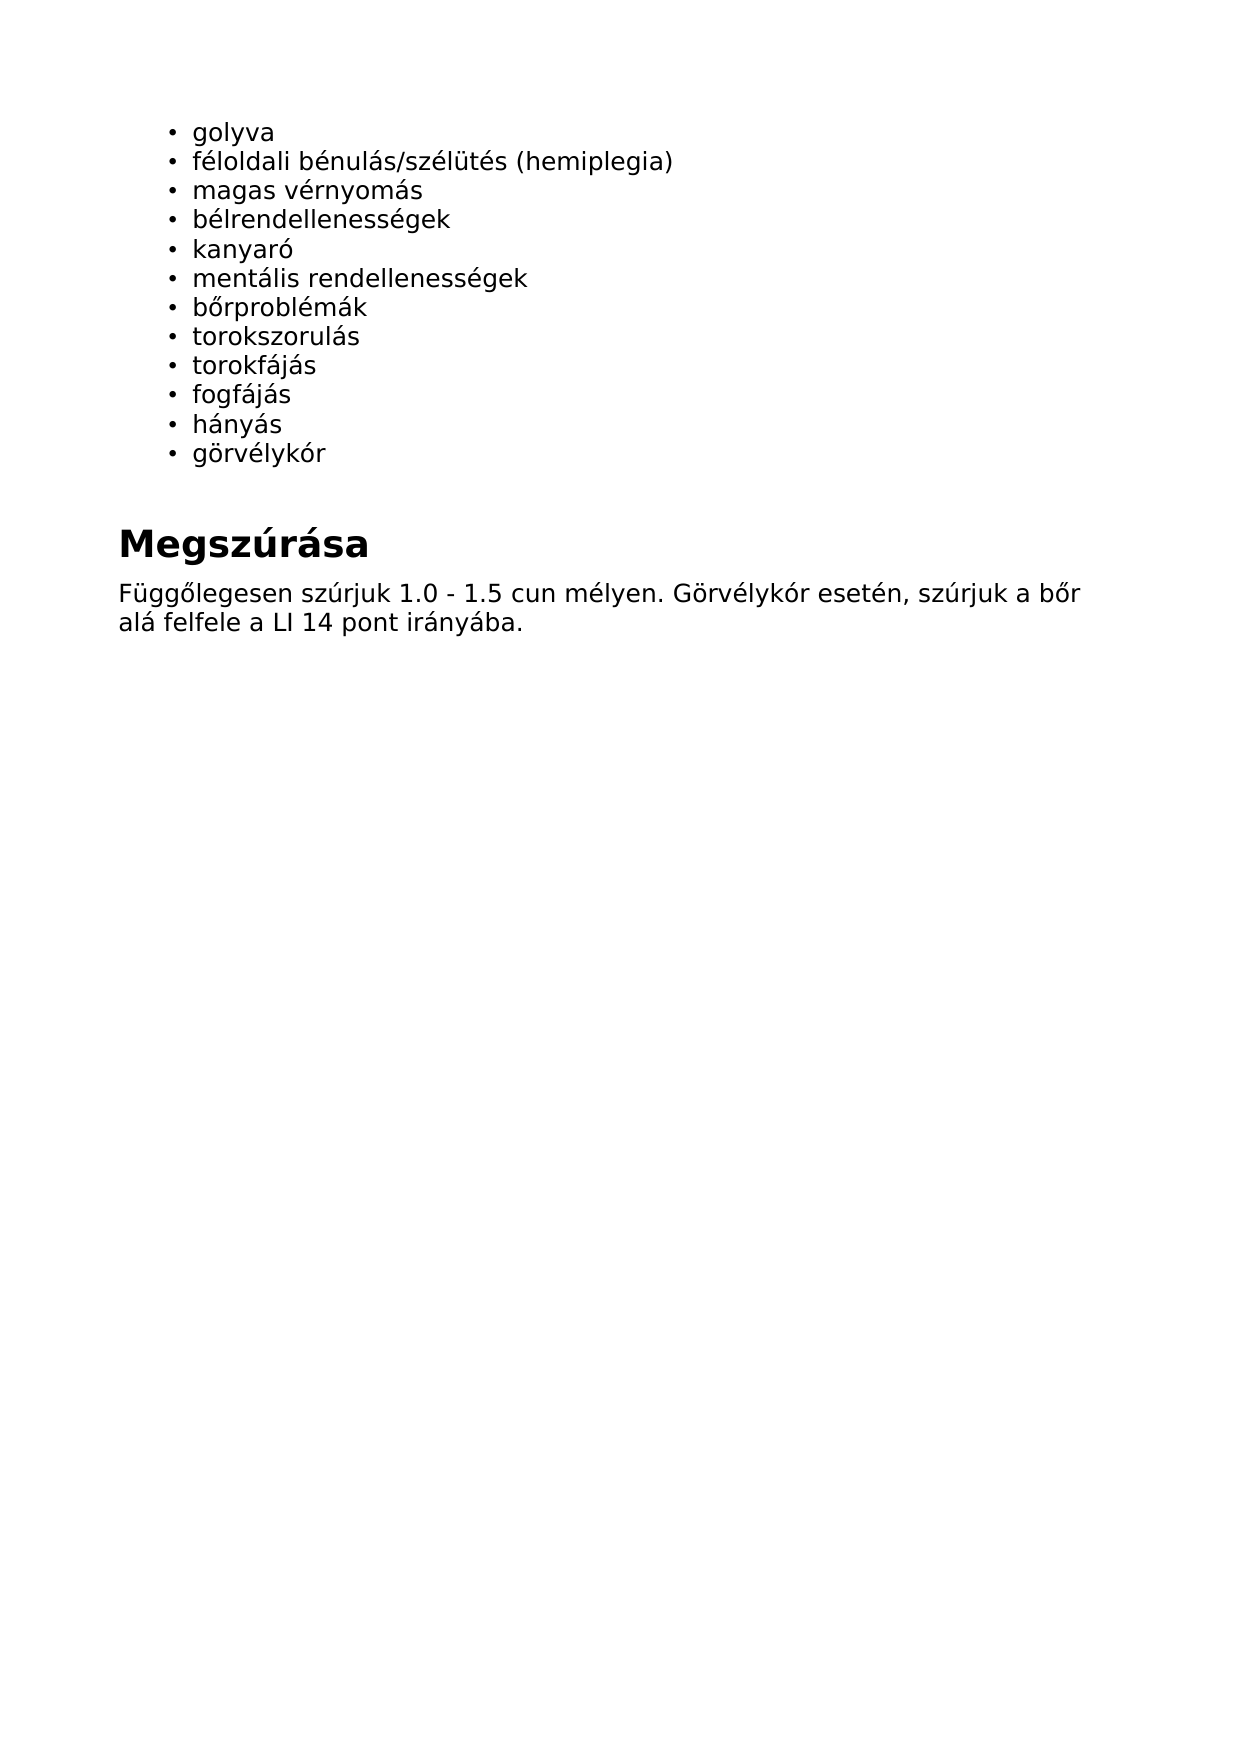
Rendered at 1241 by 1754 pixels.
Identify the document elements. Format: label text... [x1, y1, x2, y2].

list torokfájás [177, 351, 1122, 381]
list görvélykór [177, 439, 1122, 468]
list hányás [177, 410, 1122, 439]
list golyva [177, 118, 1122, 147]
list mentális rendellenességek [177, 264, 1122, 293]
list féloldali bénulás/szélütés (hemiplegia) [177, 147, 1122, 176]
list torokszorulás [177, 322, 1122, 351]
list fogfájás [177, 381, 1122, 410]
list kanyaró [177, 235, 1122, 264]
subtitle Megszúrása [118, 523, 1122, 566]
list bőrproblémák [177, 293, 1122, 322]
list magas vérnyomás [177, 176, 1122, 206]
text Függőlegesen szúrjuk 1.0 - 1.5 cun mélyen. Görvélykór esetén, szúrjuk a bőr alá felfele a LI 14 pont irányába. [118, 579, 1122, 637]
list bélrendellenességek [177, 206, 1122, 235]
